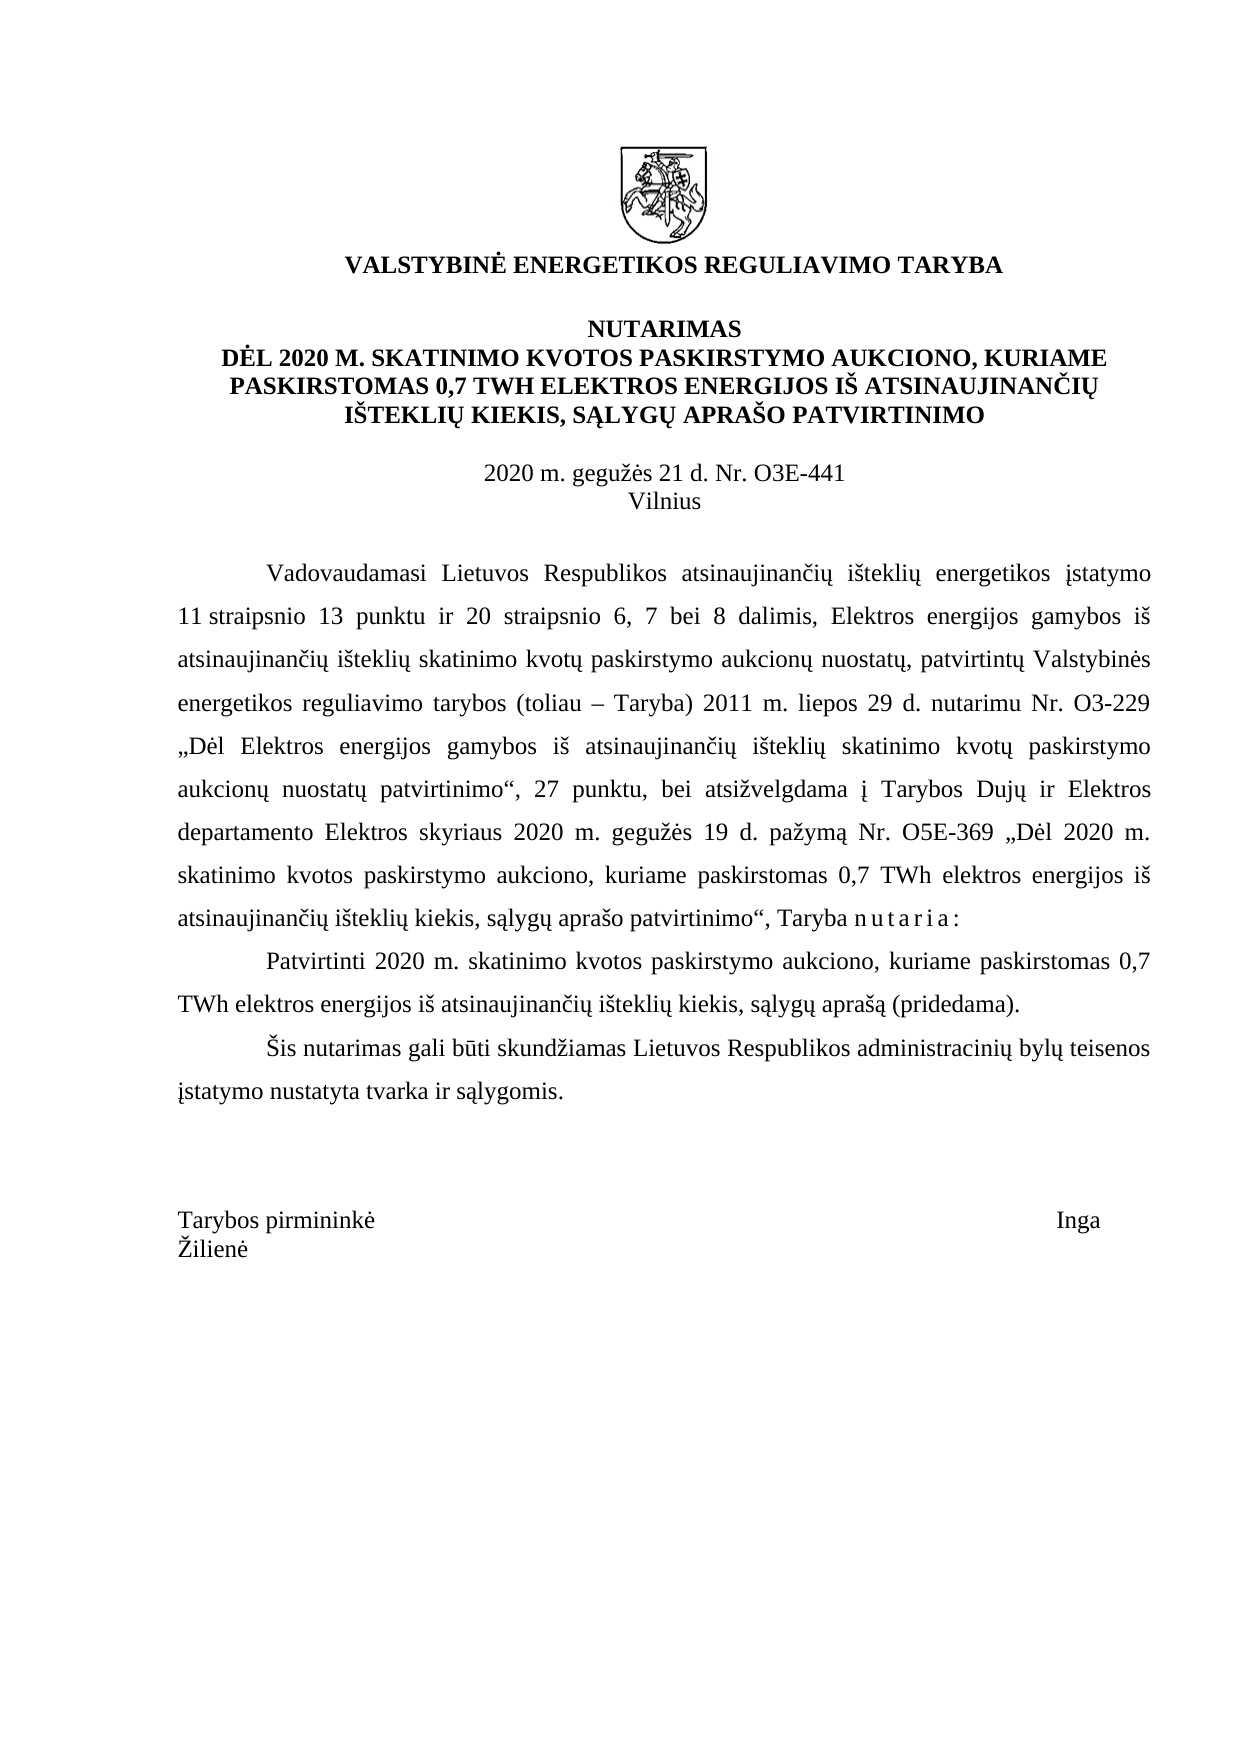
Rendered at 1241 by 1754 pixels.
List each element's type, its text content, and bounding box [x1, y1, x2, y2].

text DĖL 2020 M. SKATINIMO KVOTOS PASKIRSTYMO AUKCIONO, KURIAME PASKIRSTOMAS 0,7 TWH ELEKTROS ENERGIJOS IŠ ATSINAUJINANČIŲ IŠTEKLIŲ KIEKIS, SĄLYGŲ APRAŠO PATVIRTINIMO [177, 343, 1152, 429]
text Patvirtinti 2020 m. skatinimo kvotos paskirstymo aukciono, kuriame paskirstomas 0,7 TWh elektros energijos iš atsinaujinančių išteklių kiekis, sąlygų aprašą (pridedama). [177, 946, 1152, 1018]
text NUTARIMAS [177, 314, 1152, 343]
text 2020 m. gegužės 21 d. Nr. O3E-441 [177, 458, 1152, 486]
text Vilnius [177, 486, 1152, 515]
text Tarybos pirmininkė Inga Žilienė [177, 1205, 1152, 1263]
text Šis nutarimas gali būti skundžiamas Lietuvos Respublikos administracinių bylų teisenos įstatymo nustatyta tvarka ir sąlygomis. [177, 1033, 1152, 1104]
text VALSTYBINĖ ENERGETIKOS REGULIAVIMO TARYBA [196, 251, 1152, 279]
text Vadovaudamasi Lietuvos Respublikos atsinaujinančių išteklių energetikos įstatymo 11 straipsnio 13 punktu ir 20 straipsnio 6, 7 bei 8 dalimis, Elektros energijos gamybos iš atsinaujinančių išteklių skatinimo kvotų paskirstymo aukcionų nuostatų, patvirtintų Valstybinės energetikos reguliavimo tarybos (toliau – Taryba) 2011 m. liepos 29 d. nutarimu Nr. O3-229 „Dėl Elektros energijos gamybos iš atsinaujinančių išteklių skatinimo kvotų paskirstymo aukcionų nuostatų patvirtinimo“, 27 punktu, bei atsižvelgdama į Tarybos Dujų ir Elektros departamento Elektros skyriaus 2020 m. gegužės 19 d. pažymą Nr. O5E-369 „Dėl 2020 m. skatinimo kvotos paskirstymo aukciono, kuriame paskirstomas 0,7 TWh elektros energijos iš atsinaujinančių išteklių kiekis, sąlygų aprašo patvirtinimo“, Taryba nutaria: [177, 558, 1152, 932]
